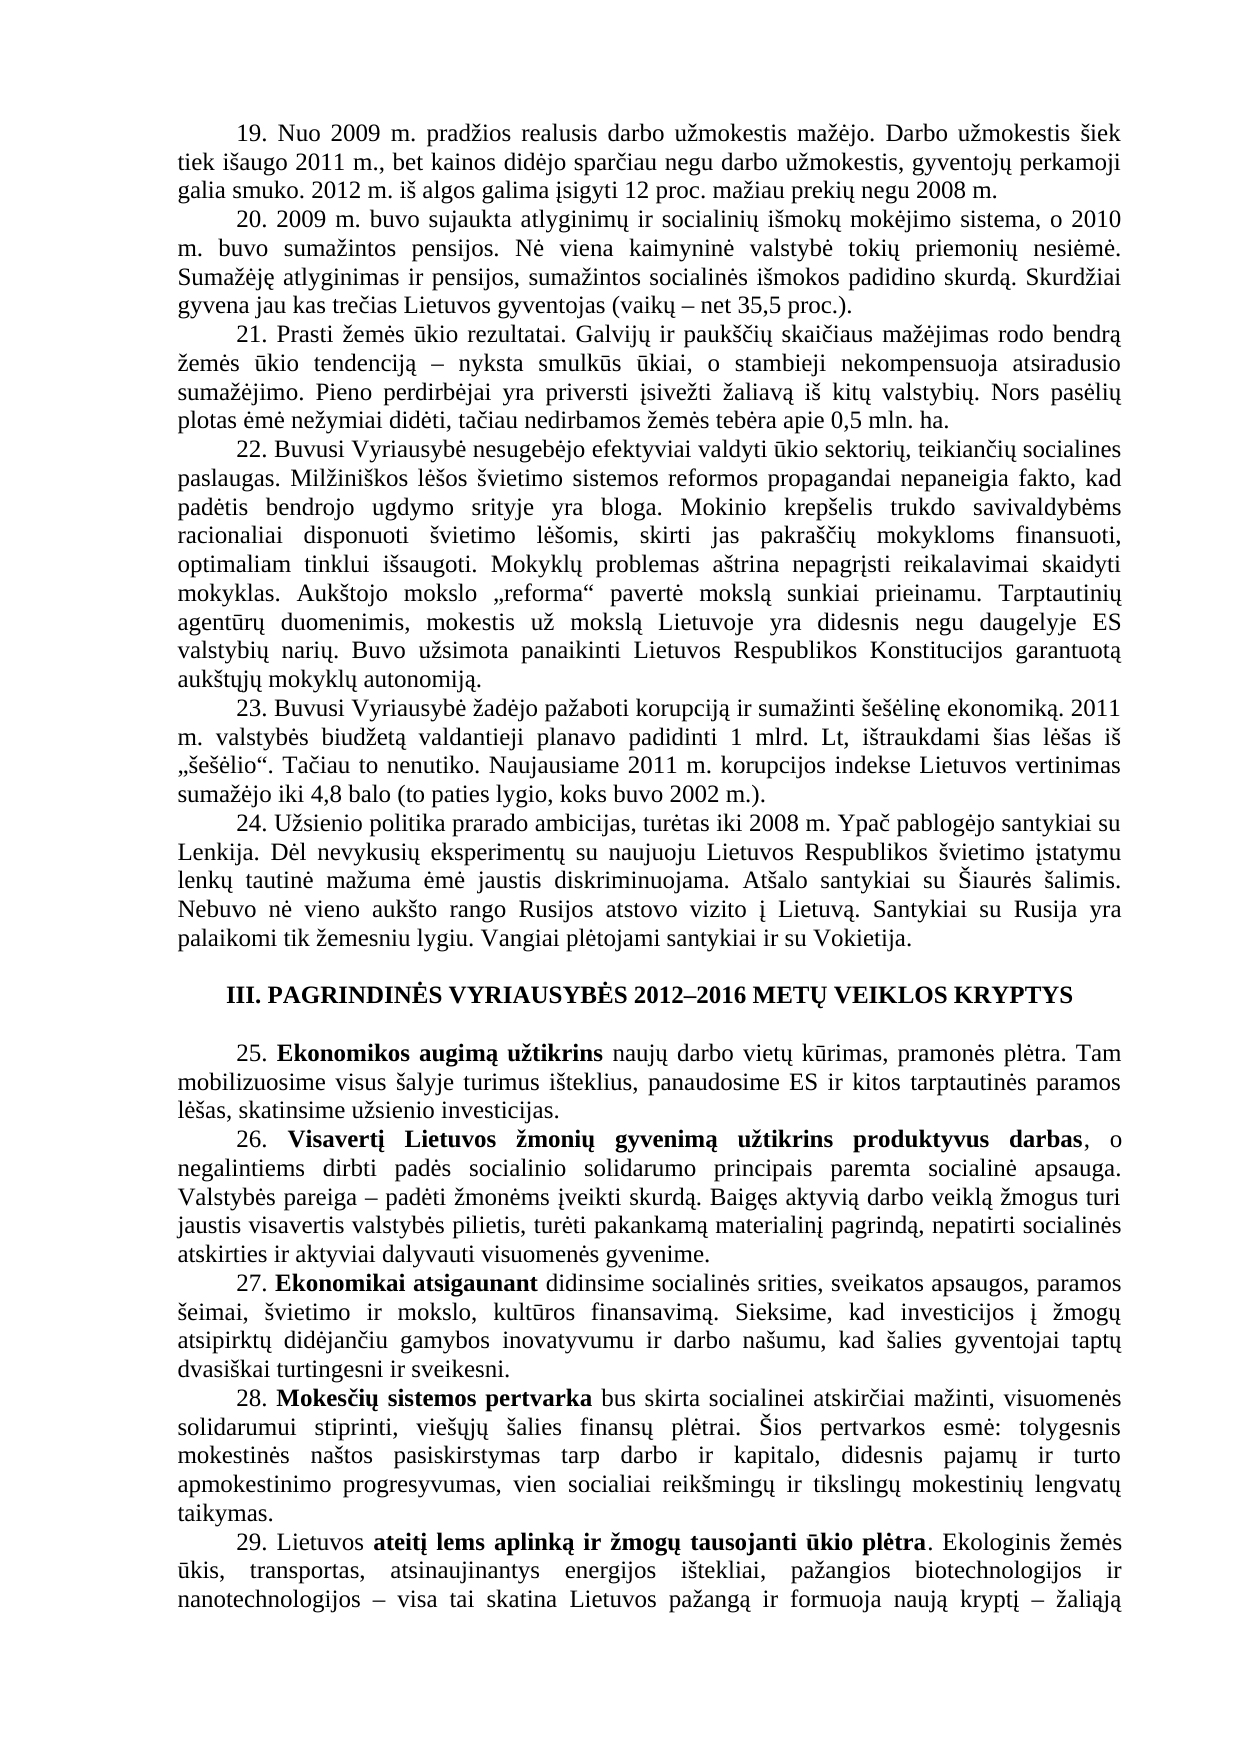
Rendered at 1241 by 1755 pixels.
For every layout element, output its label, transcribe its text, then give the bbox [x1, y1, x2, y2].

text 27. Ekonomikai atsigaunant didinsime socialinės srities, sveikatos apsaugos, paramos šeimai, švietimo ir mokslo, kultūros finansavimą. Sieksime, kad investicijos į žmogų atsipirktų didėjančiu gamybos inovatyvumu ir darbo našumu, kad šalies gyventojai taptų dvasiškai turtingesni ir sveikesni. [177, 1268, 1122, 1383]
text 25. Ekonomikos augimą užtikrins naujų darbo vietų kūrimas, pramonės plėtra. Tam mobilizuosime visus šalyje turimus išteklius, panaudosime ES ir kitos tarptautinės paramos lėšas, skatinsime užsienio investicijas. [177, 1038, 1122, 1124]
text 23. Buvusi Vyriausybė žadėjo pažaboti korupciją ir sumažinti šešėlinę ekonomiką. 2011 m. valstybės biudžetą valdantieji planavo padidinti 1 mlrd. Lt, ištraukdami šias lėšas iš „šešėlio“. Tačiau to nenutiko. Naujausiame 2011 m. korupcijos indekse Lietuvos vertinimas sumažėjo iki 4,8 balo (to paties lygio, koks buvo 2002 m.). [177, 693, 1122, 808]
text 28. Mokesčių sistemos pertvarka bus skirta socialinei atskirčiai mažinti, visuomenės solidarumui stiprinti, viešųjų šalies finansų plėtrai. Šios pertvarkos esmė: tolygesnis mokestinės naštos pasiskirstymas tarp darbo ir kapitalo, didesnis pajamų ir turto apmokestinimo progresyvumas, vien socialiai reikšmingų ir tikslingų mokestinių lengvatų taikymas. [177, 1383, 1122, 1527]
text III. PAGRINDINĖS VYRIAUSYBĖS 2012–2016 METŲ VEIKLOS KRYPTYS [177, 981, 1122, 1009]
text 26. Visavertį Lietuvos žmonių gyvenimą užtikrins produktyvus darbas, o negalintiems dirbti padės socialinio solidarumo principais paremta socialinė apsauga. Valstybės pareiga – padėti žmonėms įveikti skurdą. Baigęs aktyvią darbo veiklą žmogus turi jaustis visavertis valstybės pilietis, turėti pakankamą materialinį pagrindą, nepatirti socialinės atskirties ir aktyviai dalyvauti visuomenės gyvenime. [177, 1124, 1122, 1268]
text 29. Lietuvos ateitį lems aplinką ir žmogų tausojanti ūkio plėtra. Ekologinis žemės ūkis, transportas, atsinaujinantys energijos ištekliai, pažangios biotechnologijos ir nanotechnologijos – visa tai skatina Lietuvos pažangą ir formuoja naują kryptį – žaliąją [177, 1527, 1122, 1613]
text 21. Prasti žemės ūkio rezultatai. Galvijų ir paukščių skaičiaus mažėjimas rodo bendrą žemės ūkio tendenciją – nyksta smulkūs ūkiai, o stambieji nekompensuoja atsiradusio sumažėjimo. Pieno perdirbėjai yra priversti įsivežti žaliavą iš kitų valstybių. Nors pasėlių plotas ėmė nežymiai didėti, tačiau nedirbamos žemės tebėra apie 0,5 mln. ha. [177, 319, 1122, 434]
text 24. Užsienio politika prarado ambicijas, turėtas iki 2008 m. Ypač pablogėjo santykiai su Lenkija. Dėl nevykusių eksperimentų su naujuoju Lietuvos Respublikos švietimo įstatymu lenkų tautinė mažuma ėmė jaustis diskriminuojama. Atšalo santykiai su Šiaurės šalimis. Nebuvo nė vieno aukšto rango Rusijos atstovo vizito į Lietuvą. Santykiai su Rusija yra palaikomi tik žemesniu lygiu. Vangiai plėtojami santykiai ir su Vokietija. [177, 808, 1122, 952]
text 19. Nuo 2009 m. pradžios realusis darbo užmokestis mažėjo. Darbo užmokestis šiek tiek išaugo 2011 m., bet kainos didėjo sparčiau negu darbo užmokestis, gyventojų perkamoji galia smuko. 2012 m. iš algos galima įsigyti 12 proc. mažiau prekių negu 2008 m. [177, 118, 1122, 204]
text 22. Buvusi Vyriausybė nesugebėjo efektyviai valdyti ūkio sektorių, teikiančių socialines paslaugas. Milžiniškos lėšos švietimo sistemos reformos propagandai nepaneigia fakto, kad padėtis bendrojo ugdymo srityje yra bloga. Mokinio krepšelis trukdo savivaldybėms racionaliai disponuoti švietimo lėšomis, skirti jas pakraščių mokykloms finansuoti, optimaliam tinklui išsaugoti. Mokyklų problemas aštrina nepagrįsti reikalavimai skaidyti mokyklas. Aukštojo mokslo „reforma“ pavertė mokslą sunkiai prieinamu. Tarptautinių agentūrų duomenimis, mokestis už mokslą Lietuvoje yra didesnis negu daugelyje ES valstybių narių. Buvo užsimota panaikinti Lietuvos Respublikos Konstitucijos garantuotą aukštųjų mokyklų autonomiją. [177, 434, 1122, 693]
text 20. 2009 m. buvo sujaukta atlyginimų ir socialinių išmokų mokėjimo sistema, o 2010 m. buvo sumažintos pensijos. Nė viena kaimyninė valstybė tokių priemonių nesiėmė. Sumažėję atlyginimas ir pensijos, sumažintos socialinės išmokos padidino skurdą. Skurdžiai gyvena jau kas trečias Lietuvos gyventojas (vaikų – net 35,5 proc.). [177, 204, 1122, 319]
